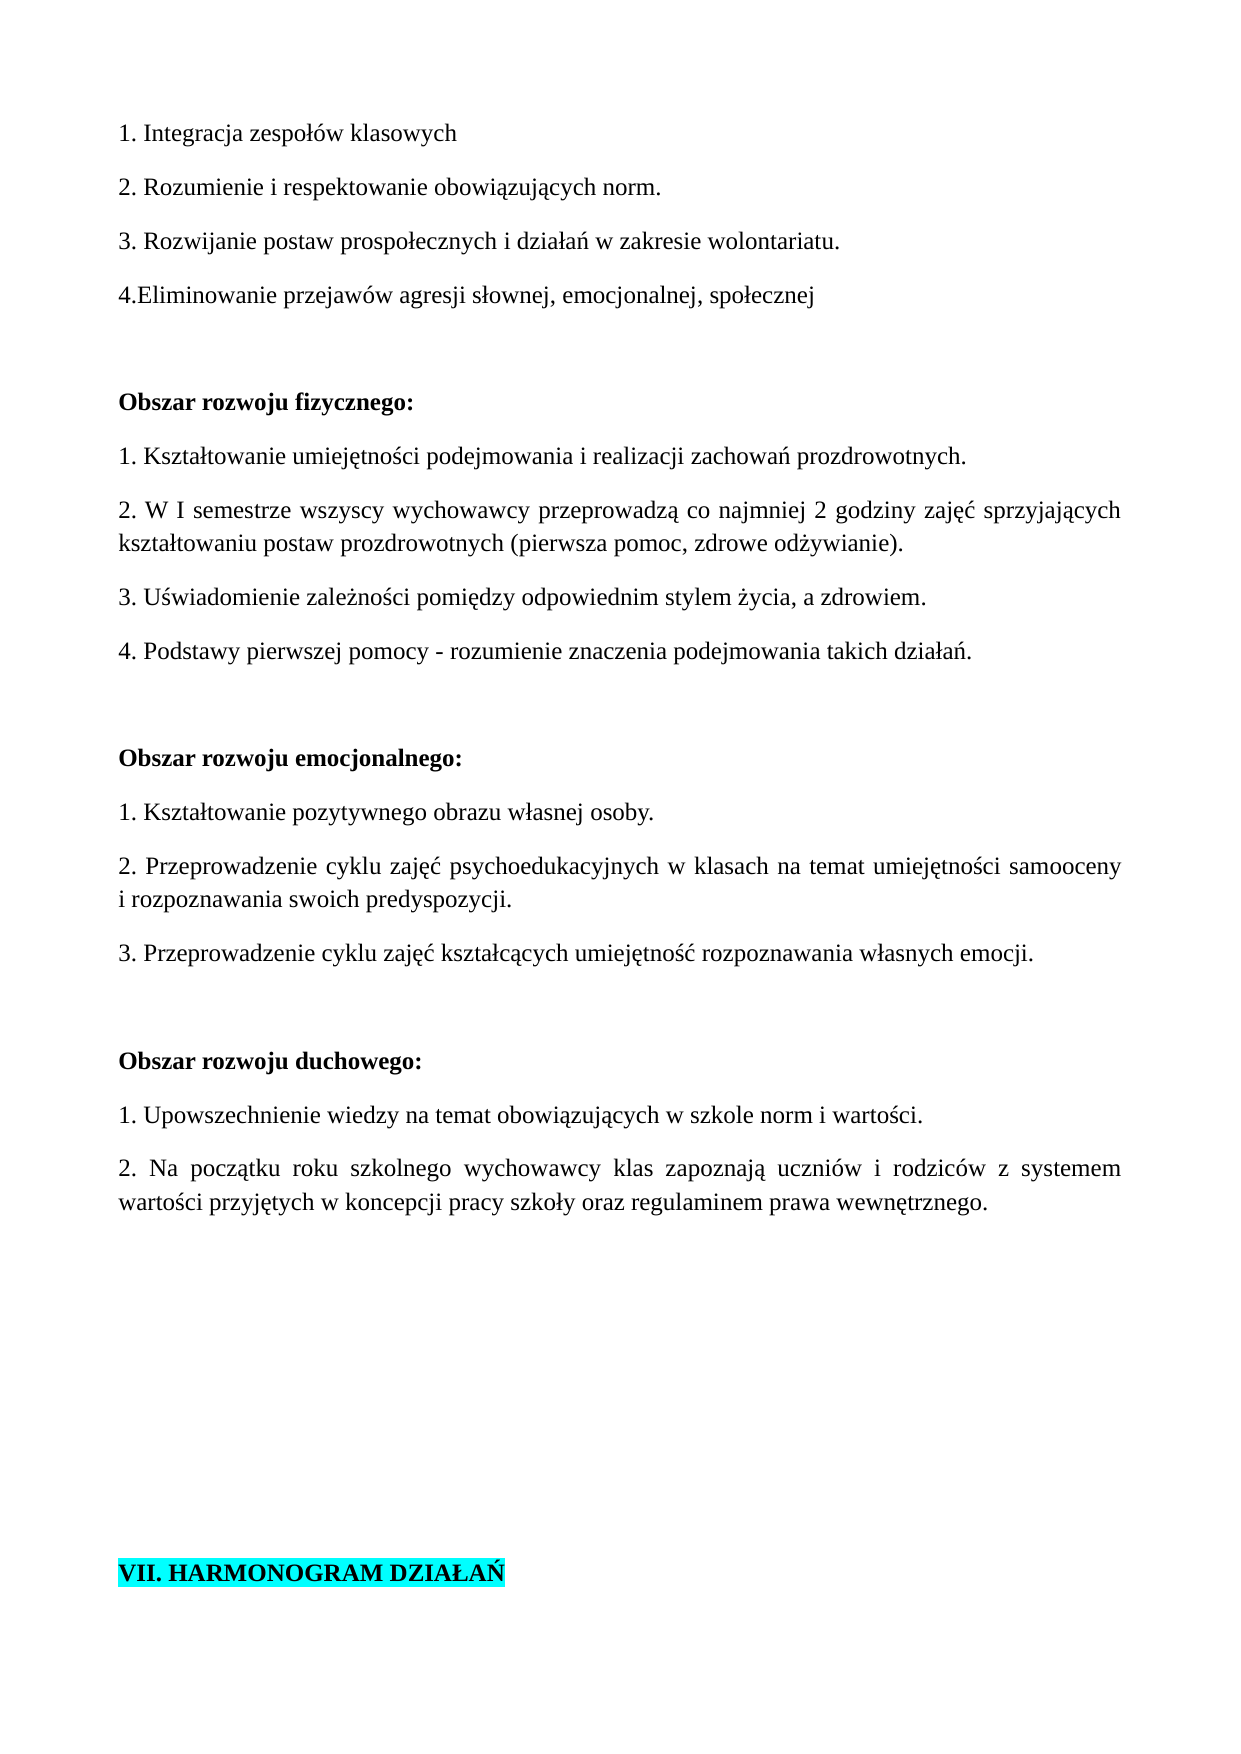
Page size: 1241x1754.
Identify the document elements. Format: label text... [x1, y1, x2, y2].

text VII. HARMONOGRAM DZIAŁAŃ [118, 1558, 1122, 1587]
text 2. W I semestrze wszyscy wychowawcy przeprowadzą co najmniej 2 godziny zajęć sprzyjających kształtowaniu postaw prozdrowotnych (pierwsza pomoc, zdrowe odżywianie). [118, 495, 1122, 557]
text 2. Na początku roku szkolnego wychowawcy klas zapoznają uczniów i rodziców z systemem wartości przyjętych w koncepcji pracy szkoły oraz regulaminem prawa wewnętrznego. [118, 1153, 1122, 1215]
text 1. Kształtowanie pozytywnego obrazu własnej osoby. [118, 797, 1122, 826]
text 2. Rozumienie i respektowanie obowiązujących norm. [118, 172, 1122, 201]
text 3. Rozwijanie postaw prospołecznych i działań w zakresie wolontariatu. [118, 226, 1122, 254]
text Obszar rozwoju duchowego: [118, 1046, 1122, 1074]
text Obszar rozwoju fizycznego: [118, 387, 1122, 416]
text Obszar rozwoju emocjonalnego: [118, 743, 1122, 772]
text 4. Podstawy pierwszej pomocy - rozumienie znaczenia podejmowania takich działań. [118, 636, 1122, 664]
text 2. Przeprowadzenie cyklu zajęć psychoedukacyjnych w klasach na temat umiejętności samooceny i rozpoznawania swoich predyspozycji. [118, 851, 1122, 913]
text 1. Upowszechnienie wiedzy na temat obowiązujących w szkole norm i wartości. [118, 1100, 1122, 1128]
text 3. Uświadomienie zależności pomiędzy odpowiednim stylem życia, a zdrowiem. [118, 582, 1122, 611]
text 4.Eliminowanie przejawów agresji słownej, emocjonalnej, społecznej [118, 280, 1122, 308]
text 1. Integracja zespołów klasowych [118, 118, 1122, 147]
text 3. Przeprowadzenie cyklu zajęć kształcących umiejętność rozpoznawania własnych emocji. [118, 938, 1122, 967]
text 1. Kształtowanie umiejętności podejmowania i realizacji zachowań prozdrowotnych. [118, 441, 1122, 470]
